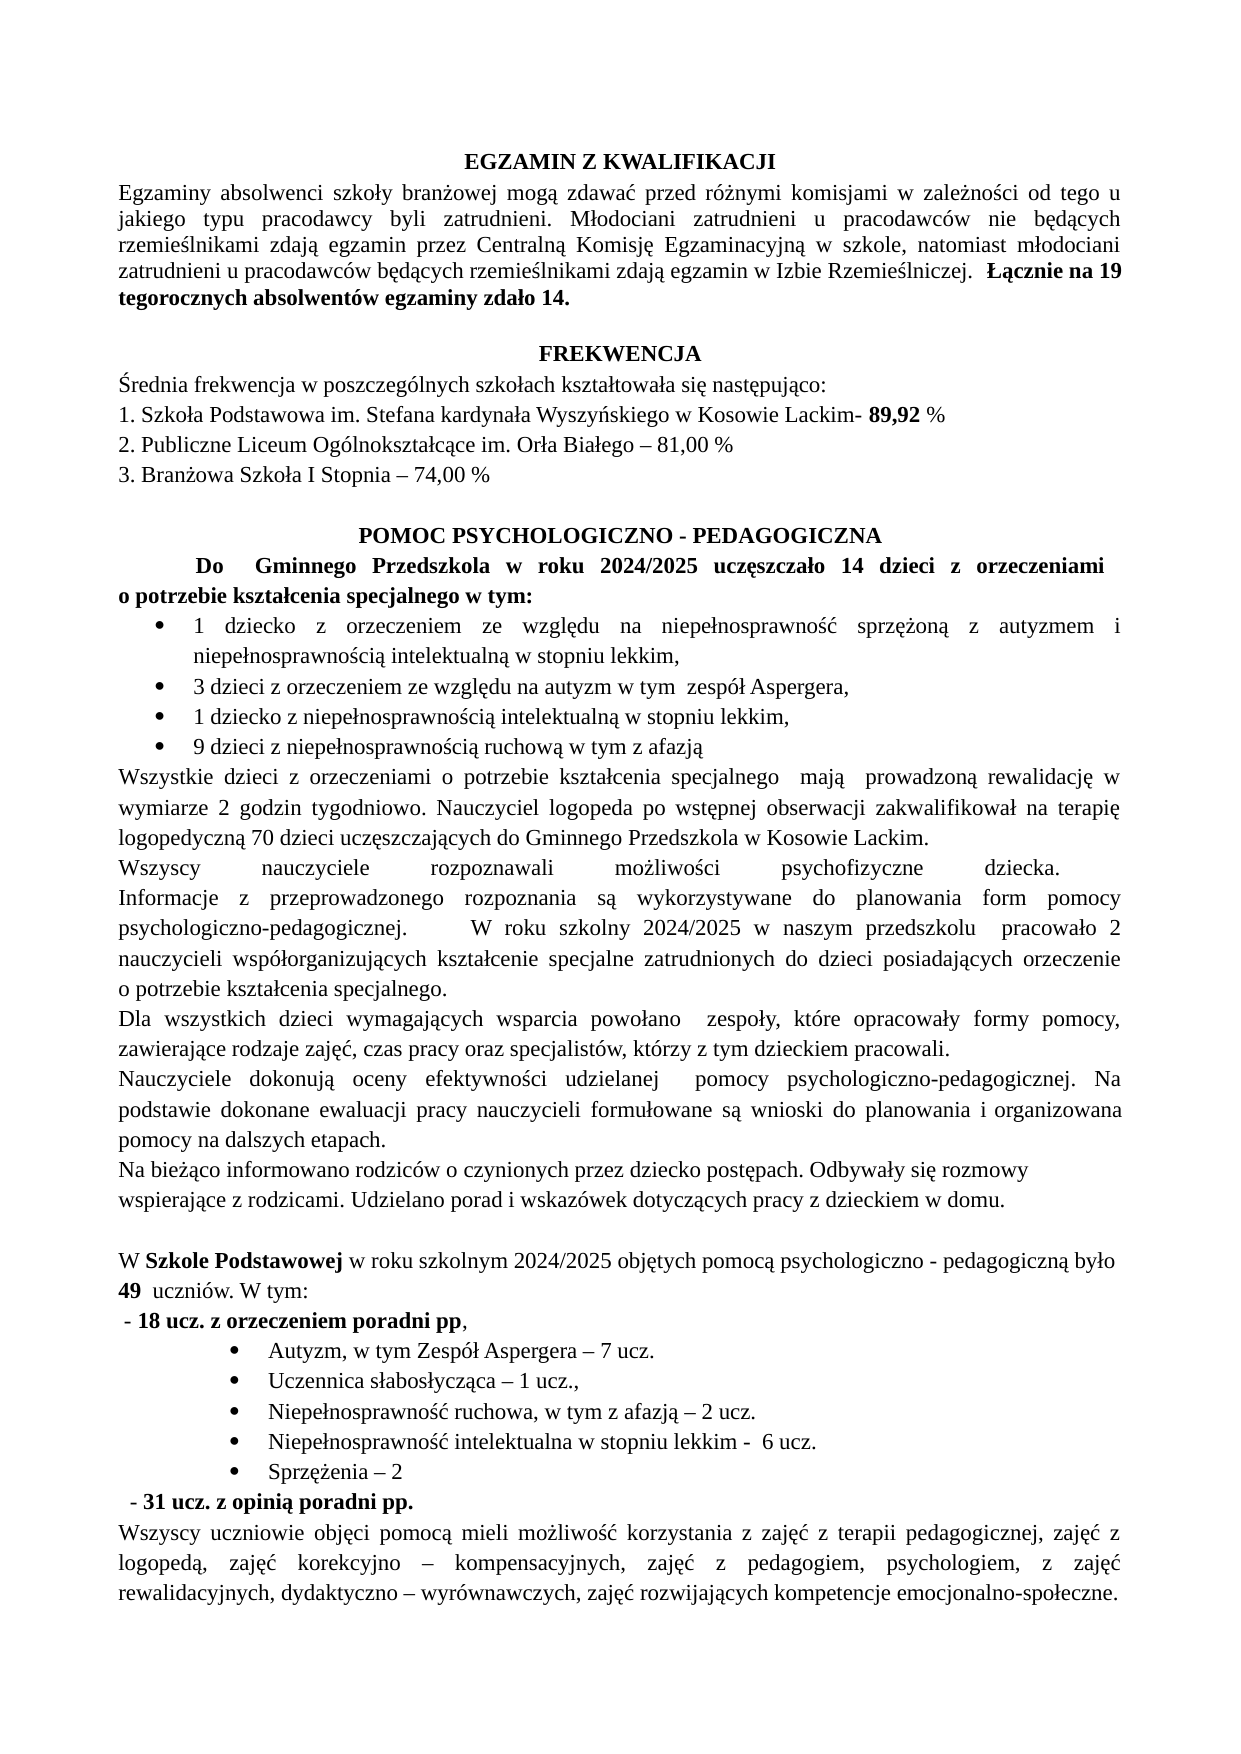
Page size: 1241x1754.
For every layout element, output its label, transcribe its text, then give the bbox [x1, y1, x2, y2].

text FREKWENCJA [118, 341, 1122, 367]
text Nauczyciele dokonują oceny efektywności udzielanej pomocy psychologiczno-pedagogicznej. Na podstawie dokonane ewaluacji pracy nauczycieli formułowane są wnioski do planowania i organizowana pomocy na dalszych etapach. [118, 1066, 1122, 1152]
list 3 dzieci z orzeczeniem ze względu na autyzm w tym zespół Aspergera, [156, 673, 1122, 699]
text W Szkole Podstawowej w roku szkolnym 2024/2025 objętych pomocą psychologiczno - pedagogiczną było 49 uczniów. W tym: [118, 1247, 1122, 1303]
text Wszyscy nauczyciele rozpoznawali możliwości psychofizyczne dziecka. Informacje z przeprowadzonego rozpoznania są wykorzystywane do planowania form pomocy psychologiczno-pedagogicznej. W roku szkolny 2024/2025 w naszym przedszkolu pracowało 2 nauczycieli współorganizujących kształcenie specjalne zatrudnionych do dzieci posiadających orzeczenie o potrzebie kształcenia specjalnego. [118, 854, 1122, 1001]
list Niepełnosprawność intelektualna w stopniu lekkim - 6 ucz. [230, 1428, 1122, 1454]
text Dla wszystkich dzieci wymagających wsparcia powołano zespoły, które opracowały formy pomocy, zawierające rodzaje zajęć, czas pracy oraz specjalistów, którzy z tym dzieckiem pracowali. [118, 1005, 1122, 1062]
list 9 dzieci z niepełnosprawnością ruchową w tym z afazją [156, 733, 1122, 759]
list Niepełnosprawność ruchowa, w tym z afazją – 2 ucz. [230, 1398, 1122, 1424]
text POMOC PSYCHOLOGICZNO - PEDAGOGICZNA [118, 522, 1122, 548]
text EGZAMIN Z KWALIFIKACJI [118, 148, 1122, 175]
text Wszyscy uczniowie objęci pomocą mieli możliwość korzystania z zajęć z terapii pedagogicznej, zajęć z logopedą, zajęć korekcyjno – kompensacyjnych, zajęć z pedagogiem, psychologiem, z zajęć rewalidacyjnych, dydaktyczno – wyrównawczych, zajęć rozwijających kompetencje emocjonalno-społeczne. [118, 1519, 1122, 1605]
list 1 dziecko z orzeczeniem ze względu na niepełnosprawność sprzężoną z autyzmem i niepełnosprawnością intelektualną w stopniu lekkim, [156, 612, 1122, 669]
text 1. Szkoła Podstawowa im. Stefana kardynała Wyszyńskiego w Kosowie Lackim- 89,92 % [118, 401, 1122, 427]
text 3. Branżowa Szkoła I Stopnia – 74,00 % [118, 461, 1122, 488]
text Do Gminnego Przedszkola w roku 2024/2025 uczęszczało 14 dzieci z orzeczeniami o potrzebie kształcenia specjalnego w tym: [118, 552, 1122, 608]
text - 31 ucz. z opinią poradni pp. [118, 1488, 1122, 1515]
text Na bieżąco informowano rodziców o czynionych przez dziecko postępach. Odbywały się rozmowy wspierające z rodzicami. Udzielano porad i wskazówek dotyczących pracy z dzieckiem w domu. [118, 1156, 1122, 1213]
text 2. Publiczne Liceum Ogólnokształcące im. Orła Białego – 81,00 % [118, 431, 1122, 457]
list Sprzężenia – 2 [230, 1458, 1122, 1484]
text - 18 ucz. z orzeczeniem poradni pp, [118, 1307, 1122, 1333]
text Wszystkie dzieci z orzeczeniami o potrzebie kształcenia specjalnego mają prowadzoną rewalidację w wymiarze 2 godzin tygodniowo. Nauczyciel logopeda po wstępnej obserwacji zakwalifikował na terapię logopedyczną 70 dzieci uczęszczających do Gminnego Przedszkola w Kosowie Lackim. [118, 763, 1122, 850]
list 1 dziecko z niepełnosprawnością intelektualną w stopniu lekkim, [156, 703, 1122, 729]
text Egzaminy absolwenci szkoły branżowej mogą zdawać przed różnymi komisjami w zależności od tego u jakiego typu pracodawcy byli zatrudnieni. Młodociani zatrudnieni u pracodawców nie będących rzemieślnikami zdają egzamin przez Centralną Komisję Egzaminacyjną w szkole, natomiast młodociani zatrudnieni u pracodawców będących rzemieślnikami zdają egzamin w Izbie Rzemieślniczej. Łącznie na 19 tegorocznych absolwentów egzaminy zdało 14. [118, 178, 1122, 310]
text Średnia frekwencja w poszczególnych szkołach kształtowała się następująco: [118, 371, 1122, 397]
list Autyzm, w tym Zespół Aspergera – 7 ucz. [230, 1337, 1122, 1364]
list Uczennica słabosłycząca – 1 ucz., [230, 1368, 1122, 1394]
